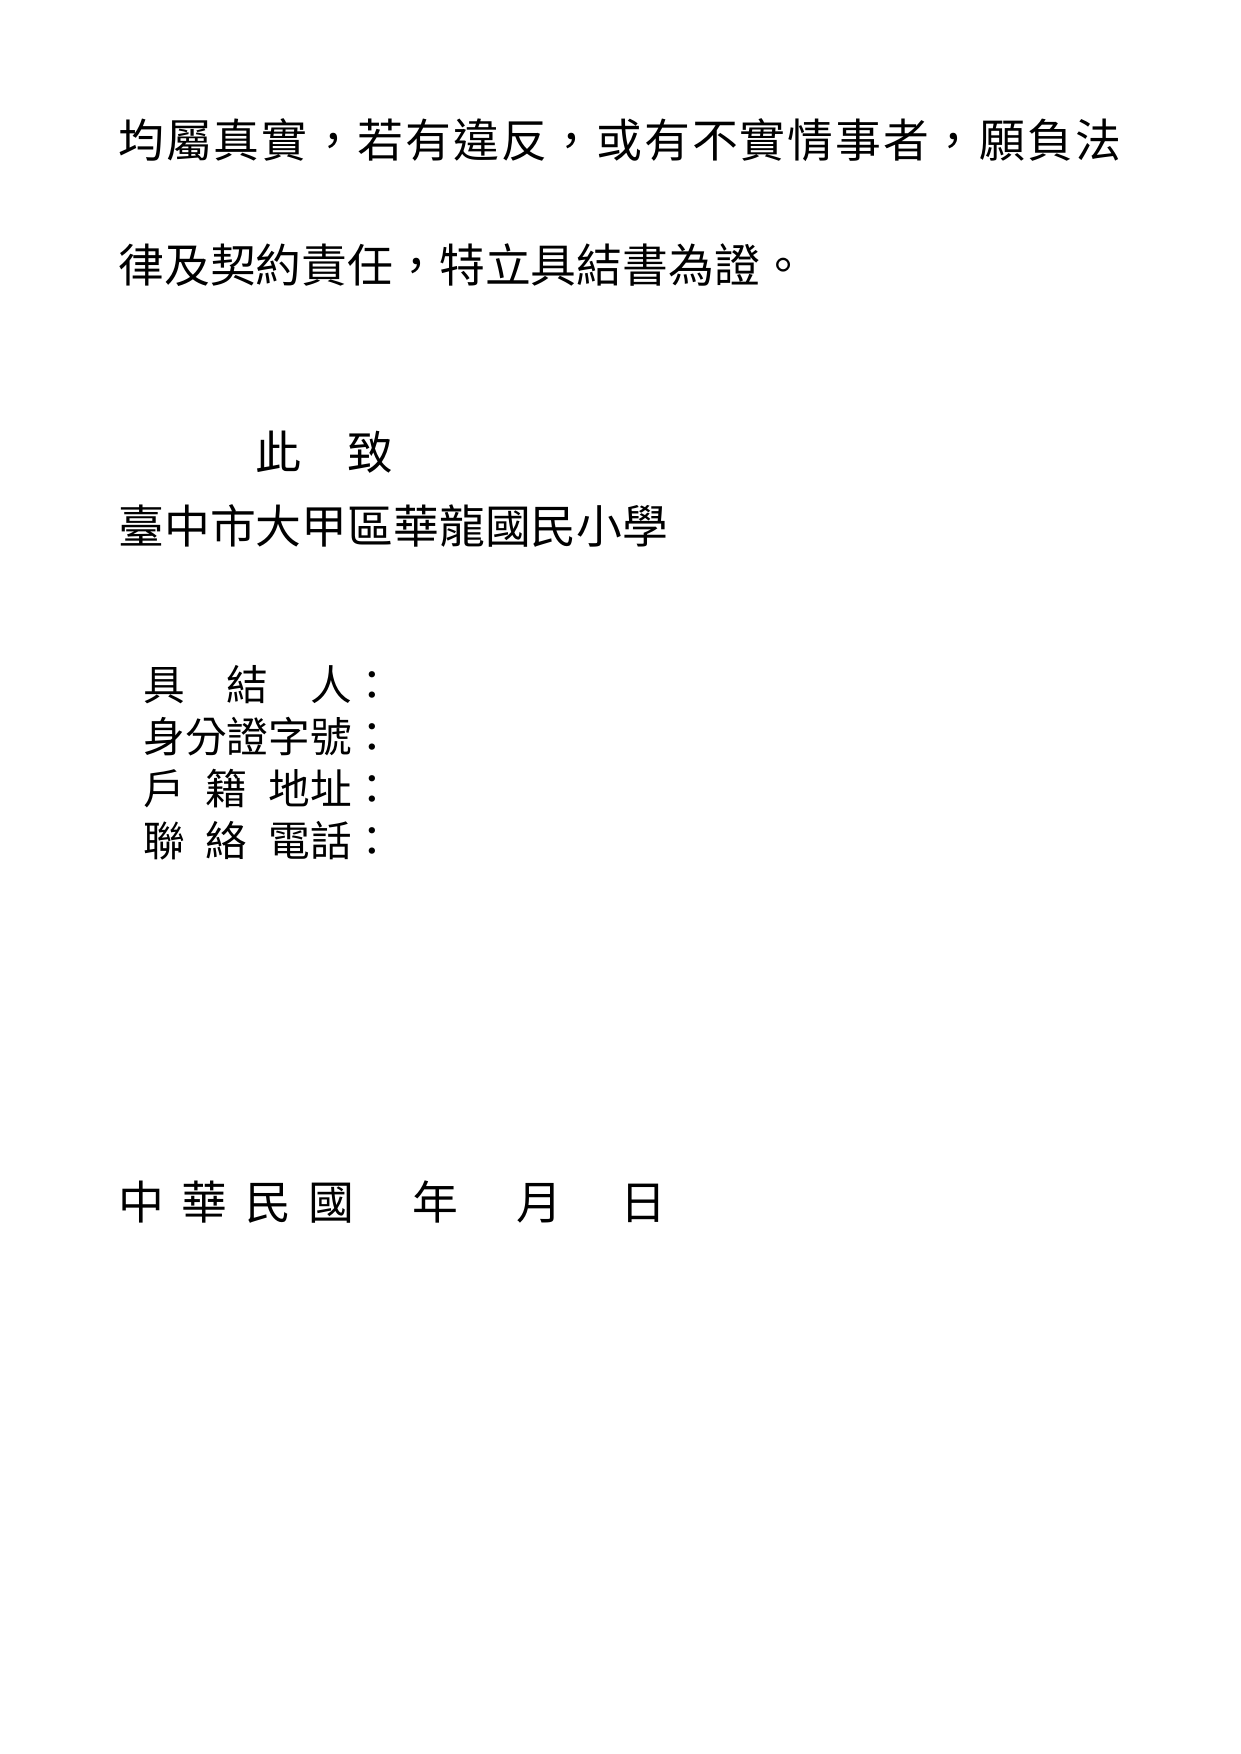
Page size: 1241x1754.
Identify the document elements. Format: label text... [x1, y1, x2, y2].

text 具結人 為擔任臺中市立石岡國民中學之約僱人員，茲聲明本人確無「公務人員任用法」第26條及第28條各款之情事，且無性侵害、性騷擾及性霸凌等之犯罪紀錄及行為，所附證件均屬真實，若有違反，或有不實情事者，願負法律及契約責任，特立具結書為證。 [118, 64, 1122, 314]
text 此 致 [118, 377, 1122, 502]
text 具 結 人： [118, 658, 1122, 710]
text 臺中市大甲區華龍國民小學 [118, 502, 1122, 554]
text 聯 絡 電話： [118, 814, 1122, 867]
text 中華民國 年 月 日 [118, 1127, 1122, 1252]
text 戶 籍 地址： [118, 762, 1122, 814]
text 身分證字號： [118, 710, 1122, 762]
